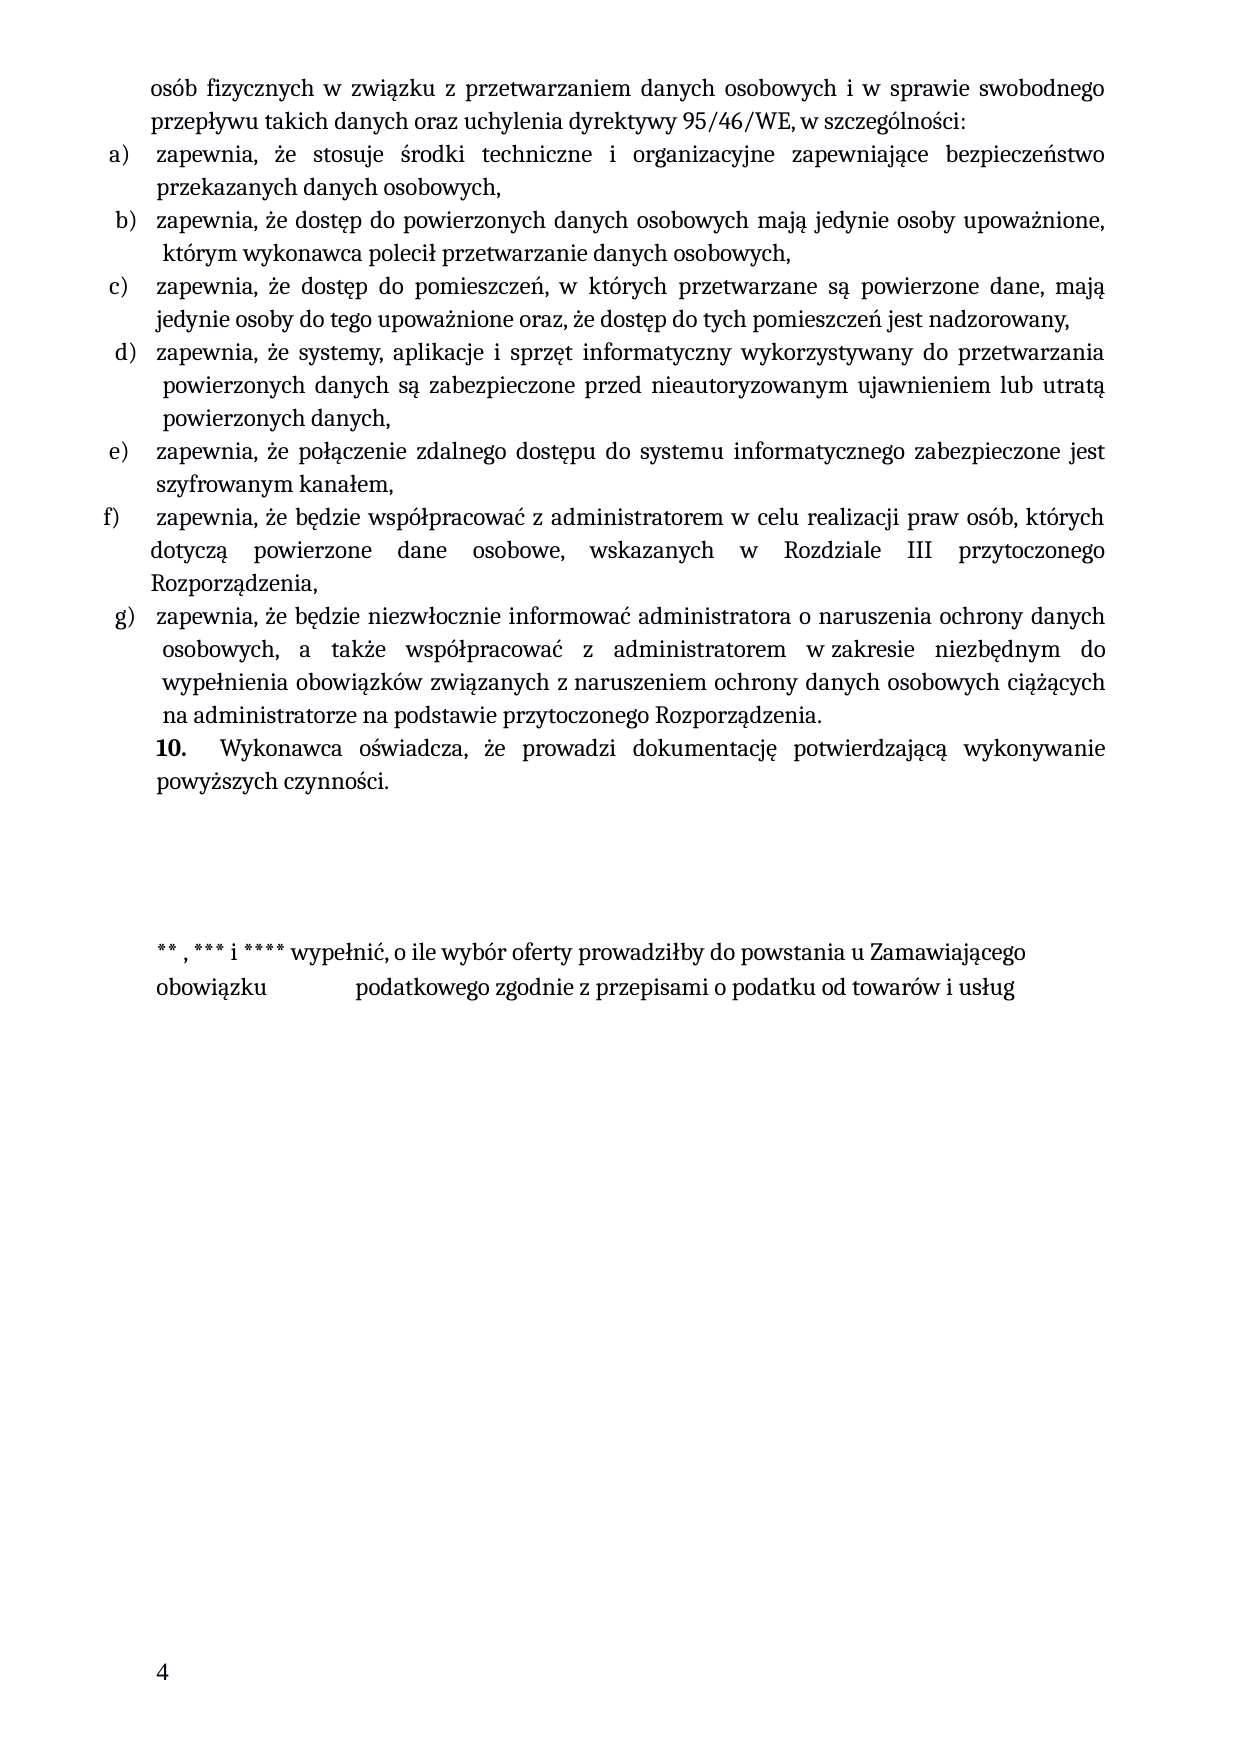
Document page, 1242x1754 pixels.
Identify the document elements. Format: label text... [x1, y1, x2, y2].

list zapewnia, że systemy, aplikacje i sprzęt informatyczny wykorzystywany do przetwarzania powierzonych danych są zabezpieczone przed nieautoryzowanym ujawnieniem lub utratą powierzonych danych, [115, 338, 1106, 433]
text ** , *** i **** wypełnić, o ile wybór oferty prowadziłby do powstania u Zamawiającego obowiązku podatkowego zgodnie z przepisami o podatku od towarów i usług [156, 938, 1106, 1001]
text osób fizycznych w związku z przetwarzaniem danych osobowych i w sprawie swobodnego przepływu takich danych oraz uchylenia dyrektywy 95/46/WE, w szczególności: [109, 74, 1106, 136]
table_header [530, 1007, 1106, 1061]
list zapewnia, że będzie współpracować z administratorem w celu realizacji praw osób, których dotyczą powierzone dane osobowe, wskazanych w Rozdziale III przytoczonego Rozporządzenia, [103, 503, 1106, 598]
list zapewnia, że dostęp do pomieszczeń, w których przetwarzane są powierzone dane, mają jedynie osoby do tego upoważnione oraz, że dostęp do tych pomieszczeń jest nadzorowany, [109, 272, 1106, 334]
text 10. Wykonawca oświadcza, że prowadzi dokumentację potwierdzającą wykonywanie powyższych czynności. [156, 734, 1106, 796]
list zapewnia, że połączenie zdalnego dostępu do systemu informatycznego zabezpieczone jest szyfrowanym kanałem, [109, 437, 1106, 499]
list zapewnia, że będzie niezwłocznie informować administratora o naruszenia ochrony danych osobowych, a także współpracować z administratorem w zakresie niezbędnym do wypełnienia obowiązków związanych z naruszeniem ochrony danych osobowych ciążących na administratorze na podstawie przytoczonego Rozporządzenia. [115, 602, 1106, 730]
list zapewnia, że stosuje środki techniczne i organizacyjne zapewniające bezpieczeństwo przekazanych danych osobowych, [109, 140, 1106, 202]
table_header [156, 1007, 530, 1061]
list zapewnia, że dostęp do powierzonych danych osobowych mają jedynie osoby upoważnione, którym wykonawca polecił przetwarzanie danych osobowych, [115, 206, 1106, 268]
